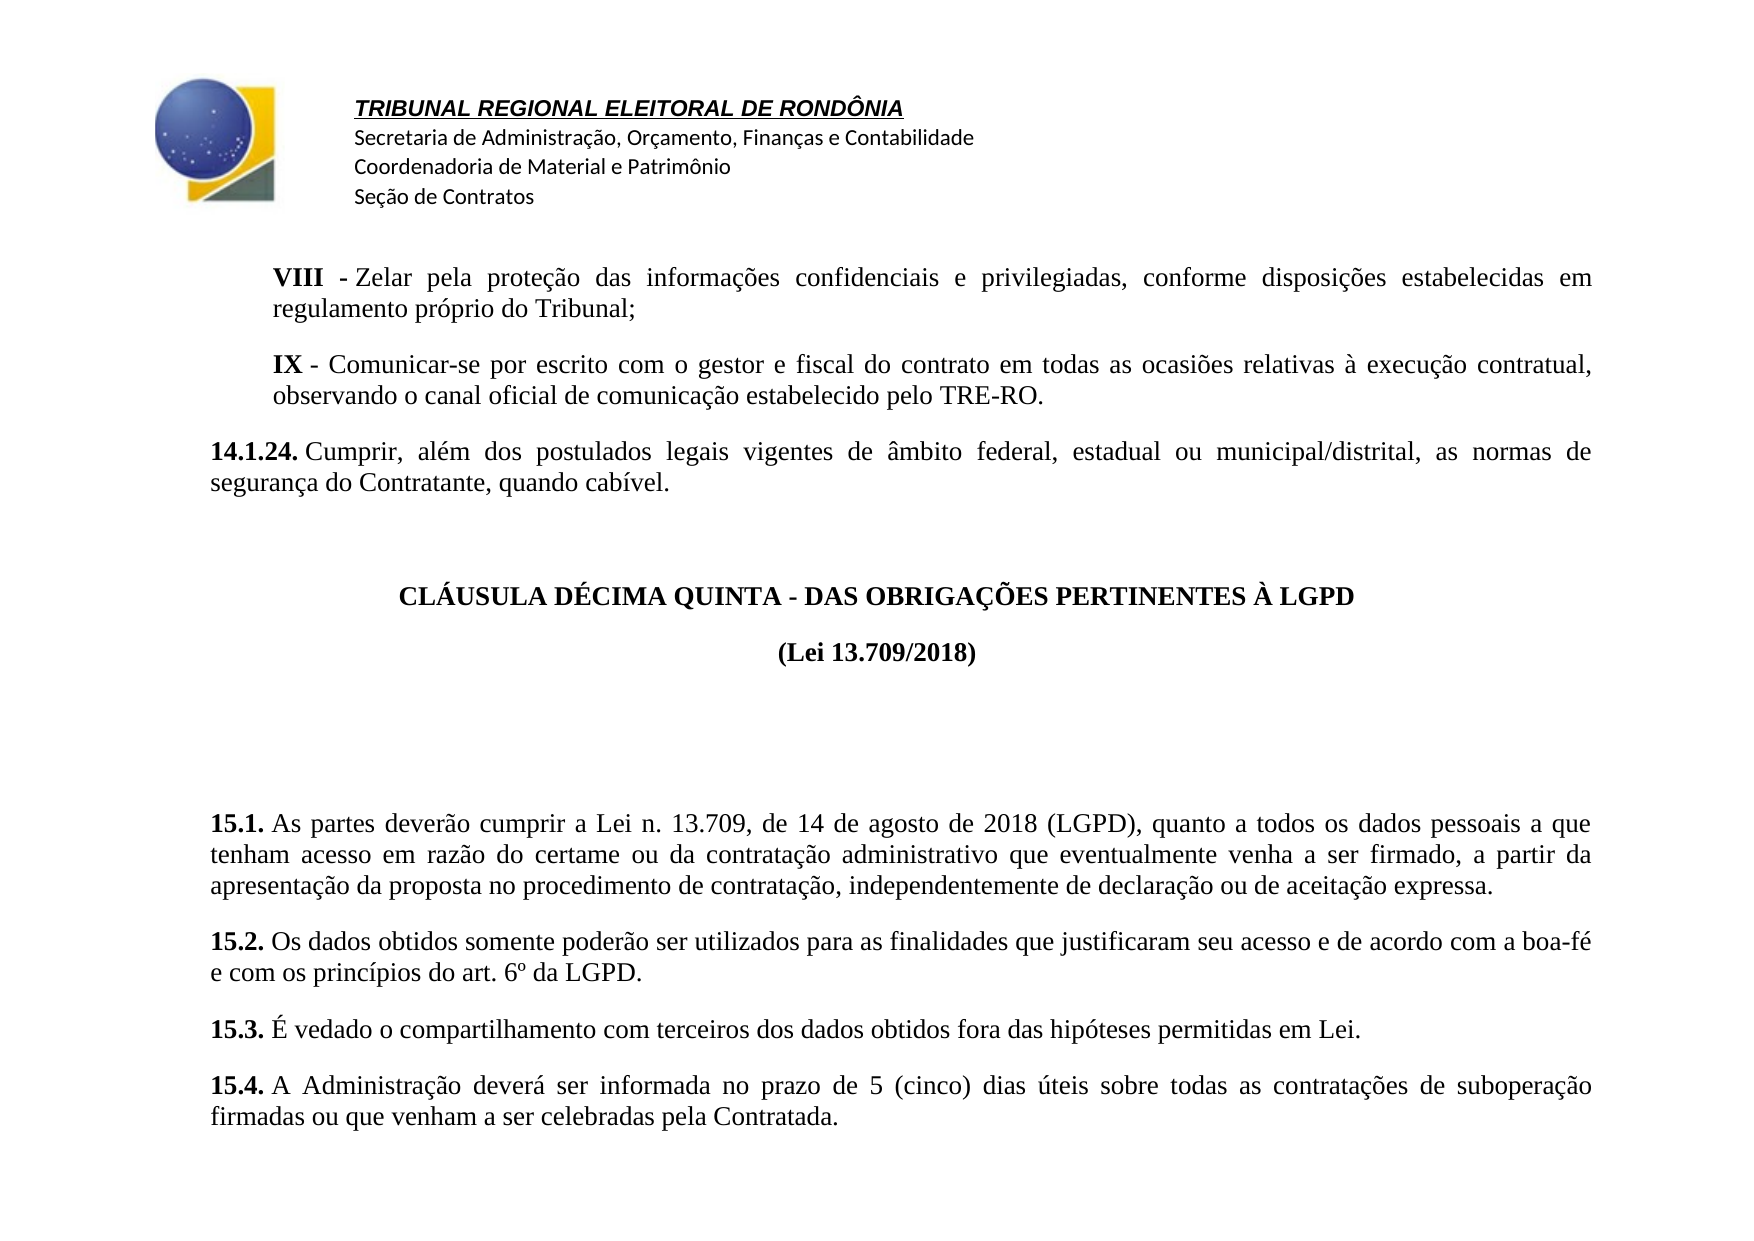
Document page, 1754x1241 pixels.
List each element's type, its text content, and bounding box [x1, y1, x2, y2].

text 15.1. As partes deverão cumprir a Lei n. 13.709, de 14 de agosto de 2018 (LGPD), quanto a todos os dados pessoais a que tenham acesso em razão do certame ou da contratação administrativo que eventualmente venha a ser firmado, a partir da apresentação da proposta no procedimento de contratação, independentemente de declaração ou de aceitação expressa. [210, 807, 1594, 900]
text (Lei 13.709/2018) [160, 636, 1594, 667]
text 14.1.24. Cumprir, além dos postulados legais vigentes de âmbito federal, estadual ou municipal/distrital, as normas de segurança do Contratante, quando cabível. [210, 435, 1594, 497]
text VIII - Zelar pela proteção das informações confidenciais e privilegiadas, conforme disposições estabelecidas em regulamento próprio do Tribunal; [273, 261, 1594, 323]
text CLÁUSULA DÉCIMA QUINTA - DAS OBRIGAÇÕES PERTINENTES À LGPD [160, 580, 1594, 611]
text IX - Comunicar-se por escrito com o gestor e fiscal do contrato em todas as ocasiões relativas à execução contratual, observando o canal oficial de comunicação estabelecido pelo TRE-RO. [273, 348, 1594, 410]
text 15.2. Os dados obtidos somente poderão ser utilizados para as finalidades que justificaram seu acesso e de acordo com a boa-fé e com os princípios do art. 6º da LGPD. [210, 925, 1594, 988]
text 15.4. A Administração deverá ser informada no prazo de 5 (cinco) dias úteis sobre todas as contratações de suboperação firmadas ou que venham a ser celebradas pela Contratada. [210, 1069, 1594, 1131]
text 15.3. É vedado o compartilhamento com terceiros dos dados obtidos fora das hipóteses permitidas em Lei. [210, 1013, 1594, 1044]
